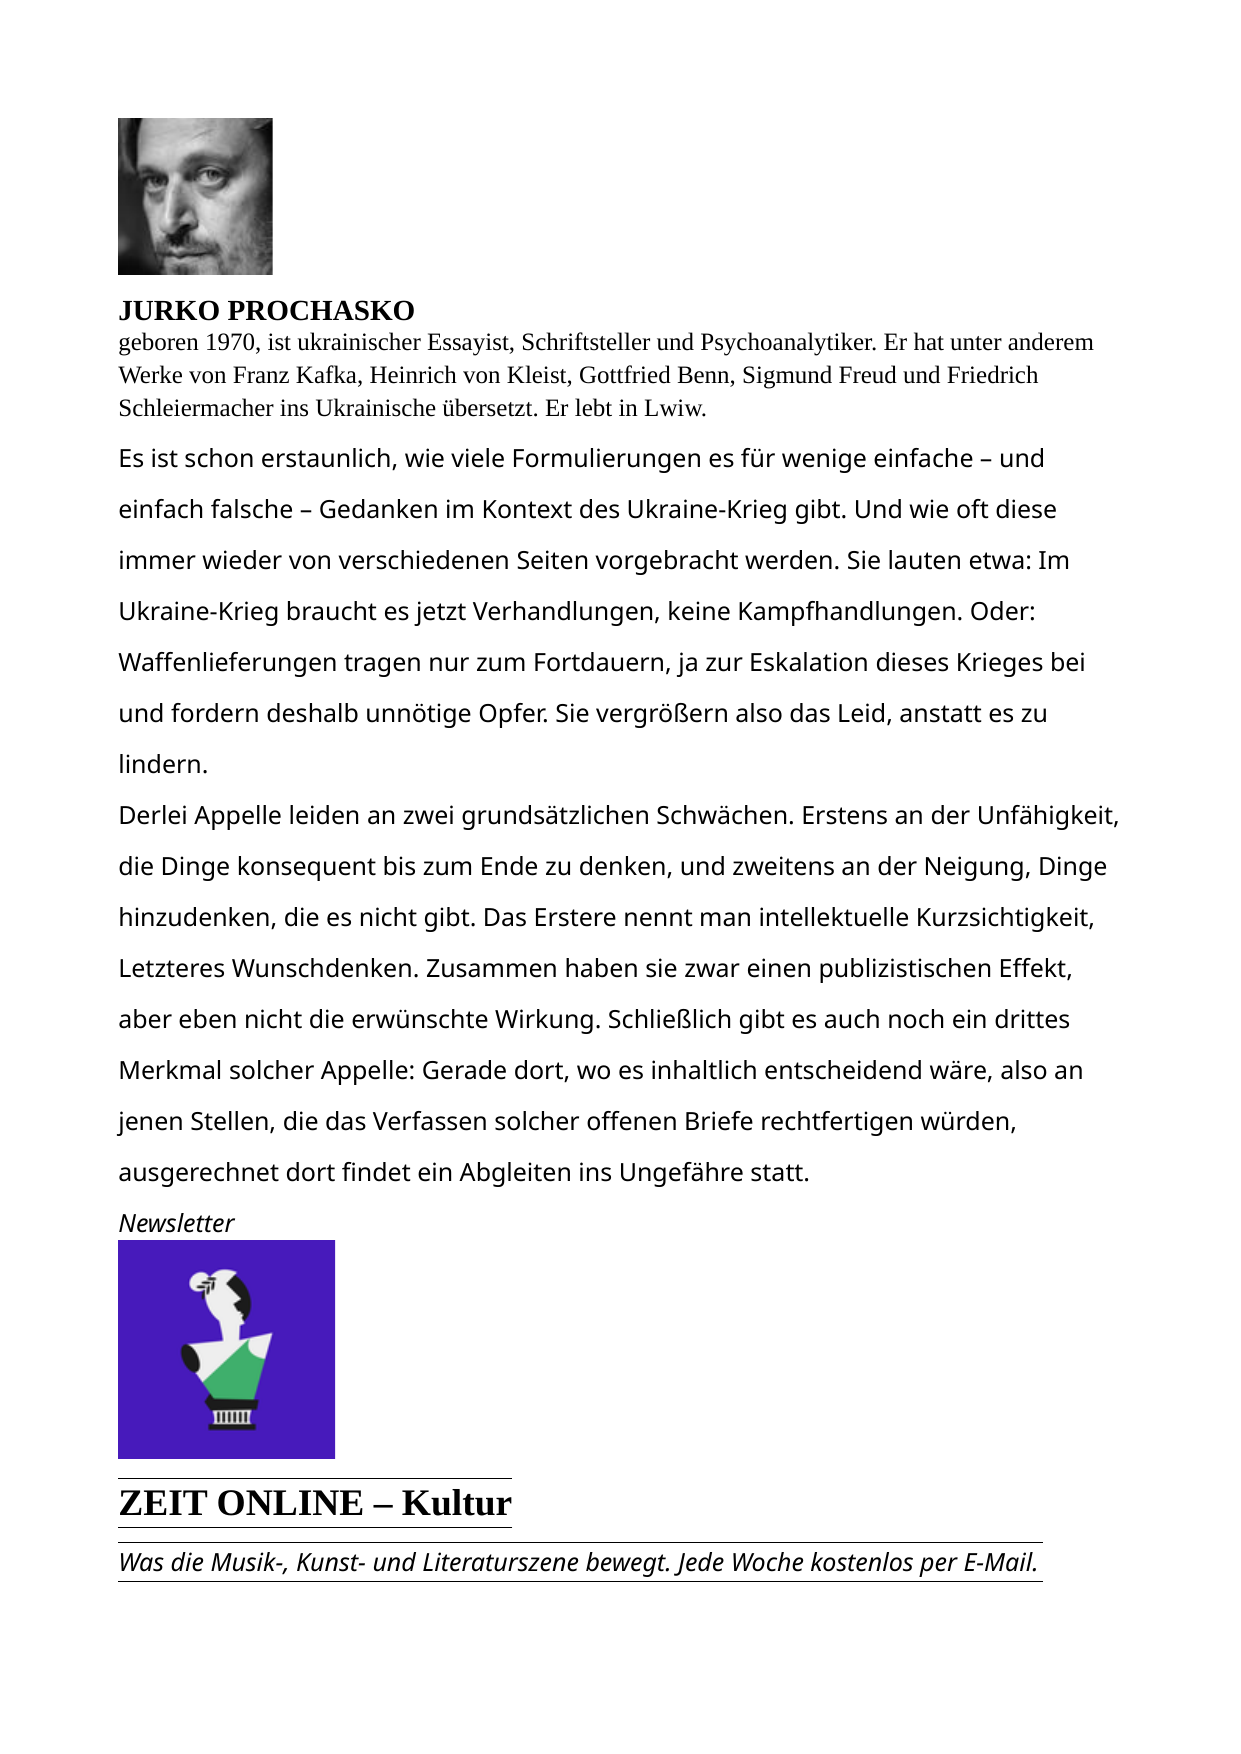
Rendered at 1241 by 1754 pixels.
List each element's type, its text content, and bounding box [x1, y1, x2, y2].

text Derlei Appelle leiden an zwei grundsätzlichen Schwächen. Erstens an der Unfähigkeit, die Dinge konsequent bis zum Ende zu denken, und zweitens an der Neigung, Dinge hinzudenken, die es nicht gibt. Das Erstere nennt man intellektuelle Kurzsichtigkeit, Letzteres Wunschdenken. Zusammen haben sie zwar einen publizistischen Effekt, aber eben nicht die erwünschte Wirkung. Schließlich gibt es auch noch ein drittes Merkmal solcher Appelle: Gerade dort, wo es inhaltlich entscheidend wäre, also an jenen Stellen, die das Verfassen solcher offenen Briefe rechtfertigen würden, ausgerechnet dort findet ein Abgleiten ins Ungefähre statt. [118, 798, 1122, 1189]
picture [118, 118, 273, 275]
subtitle ZEIT ONLINE – Kultur [118, 1478, 1122, 1527]
text Was die Musik-, Kunst- und Literaturszene bewegt. Jede Woche kostenlos per E-Mail. [118, 1542, 1122, 1582]
text geboren 1970, ist ukrainischer Essayist, Schriftsteller und Psychoanalytiker. Er hat unter anderem Werke von Franz Kafka, Heinrich von Kleist, Gottfried Benn, Sigmund Freud und Friedrich Schleiermacher ins Ukrainische übersetzt. Er lebt in Lwiw. [118, 327, 1122, 422]
subtitle JURKO PROCHASKO [118, 293, 1122, 327]
text Newsletter [118, 1206, 1122, 1240]
picture [118, 1240, 336, 1459]
text Es ist schon erstaunlich, wie viele Formulierungen es für wenige einfache – und einfach falsche – Gedanken im Kontext des Ukraine-Krieg gibt. Und wie oft diese immer wieder von verschiedenen Seiten vorgebracht werden. Sie lauten etwa: Im Ukraine-Krieg braucht es jetzt Verhandlungen, keine Kampfhandlungen. Oder: Waffenlieferungen tragen nur zum Fortdauern, ja zur Eskalation dieses Krieges bei und fordern deshalb unnötige Opfer. Sie vergrößern also das Leid, anstatt es zu lindern. [118, 440, 1122, 781]
